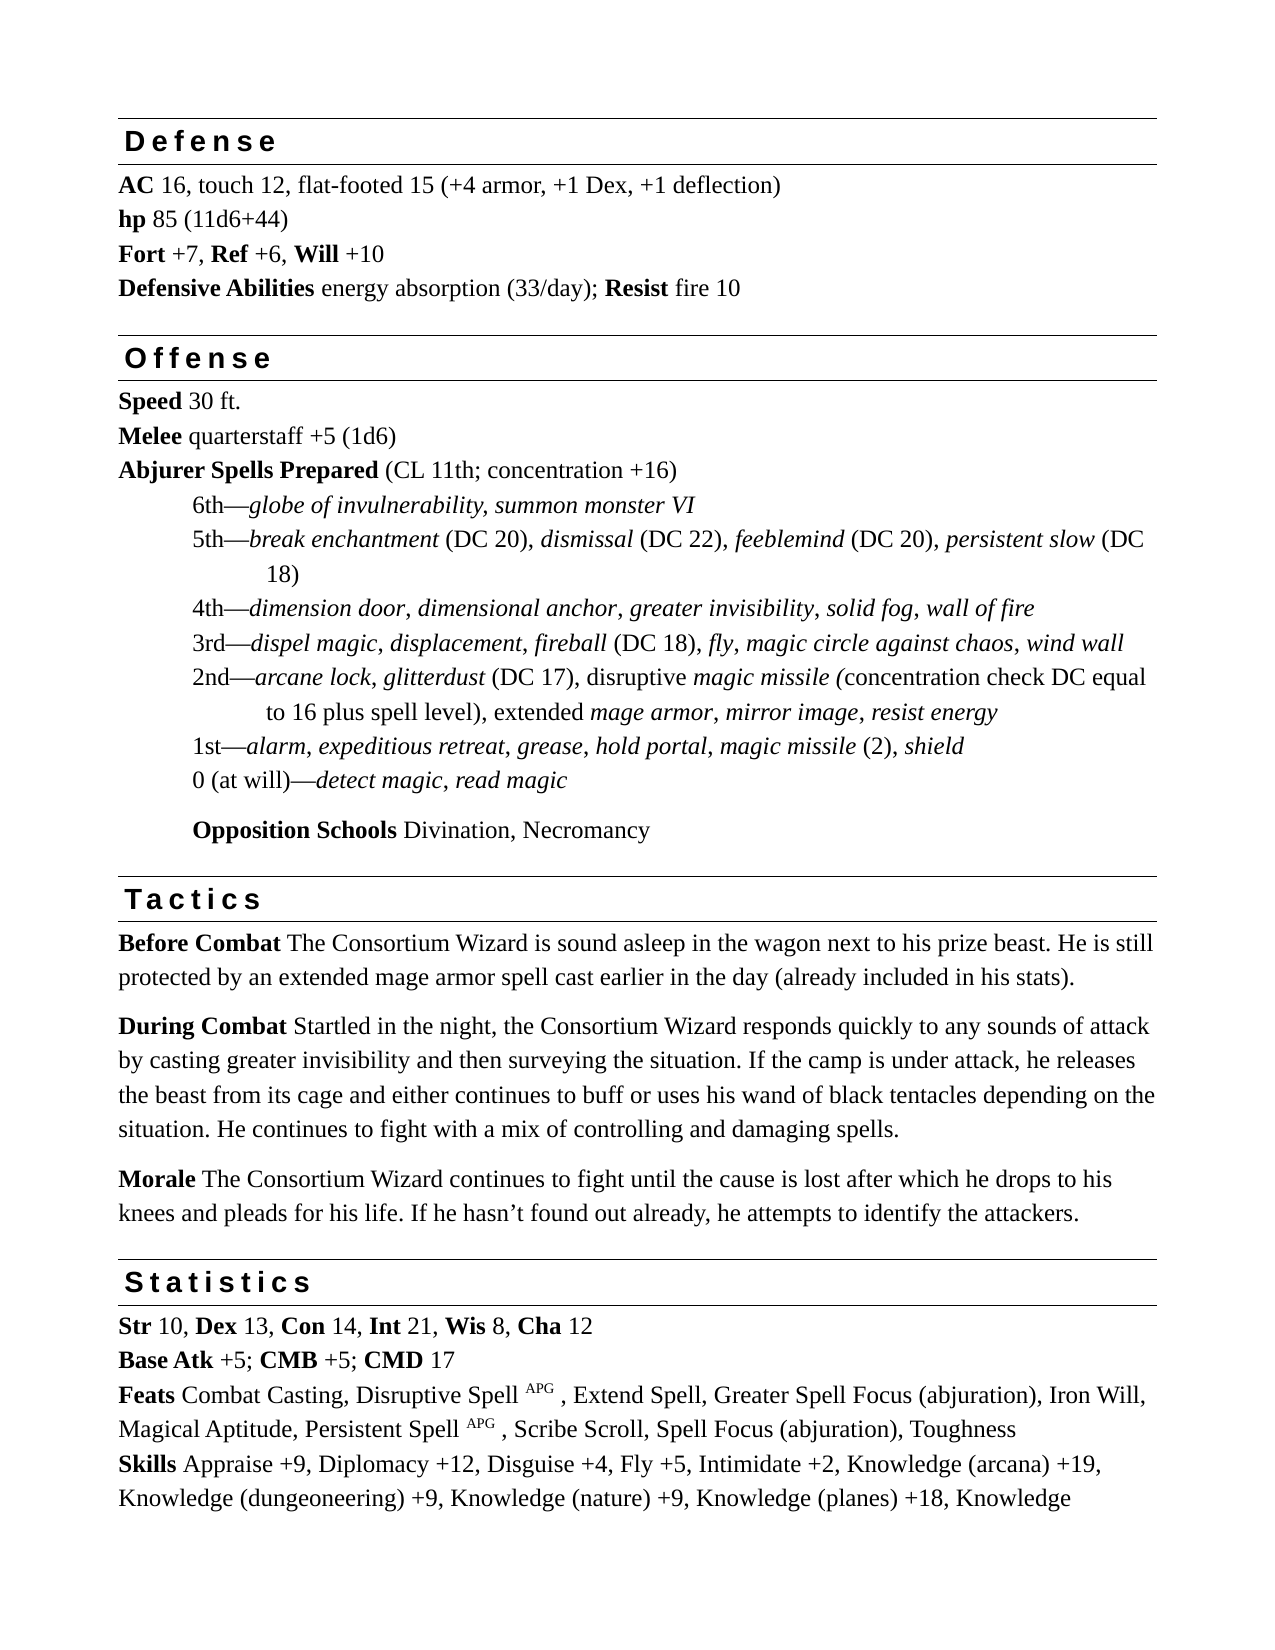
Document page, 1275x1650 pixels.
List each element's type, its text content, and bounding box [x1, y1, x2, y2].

text AC 16, touch 12, flat-footed 15 (+4 armor, +1 Dex, +1 deflection) hp 85 (11d6+44) Fort +7, Ref +6, Will +10 Defensive Abilities energy absorption (33/day); Resist fire 10 [118, 170, 1157, 302]
text Str 10, Dex 13, Con 14, Int 21, Wis 8, Cha 12 Base Atk +5; CMB +5; CMD 17 Feats Combat Casting, Disruptive Spell APG , Extend Spell, Greater Spell Focus (abjuration), Iron Will, Magical Aptitude, Persistent Spell APG , Scribe Scroll, Spell Focus (abjuration), Toughness Skills Appraise +9, Diplomacy +12, Disguise +4, Fly +5, Intimidate +2, Knowledge (arcana) +19, Knowledge (dungeoneering) +9, Knowledge (nature) +9, Knowledge (planes) +18, Knowledge [118, 1311, 1157, 1512]
subtitle Offense [118, 336, 1157, 380]
subtitle Statistics [118, 1260, 1157, 1305]
text Morale The Consortium Wizard continues to fight until the cause is lost after which he drops to his knees and pleads for his life. If he hasn’t found out already, he attempts to identify the attackers. [118, 1164, 1157, 1227]
text During Combat Startled in the night, the Consortium Wizard responds quickly to any sounds of attack by casting greater invisibility and then surveying the situation. If the camp is under attack, he releases the beast from its cage and either continues to buff or uses his wand of black tentacles depending on the situation. He continues to fight with a mix of controlling and damaging spells. [118, 1011, 1157, 1143]
subtitle Defense [118, 119, 1157, 164]
text Before Combat The Consortium Wizard is sound asleep in the wagon next to his prize beast. He is still protected by an extended mage armor spell cast earlier in the day (already included in his stats). [118, 928, 1157, 991]
text Speed 30 ft. Melee quarterstaff +5 (1d6) Abjurer Spells Prepared (CL 11th; concentration +16) 6th—globe of invulnerability, summon monster VI 5th—break enchantment (DC 20), dismissal (DC 22), feeblemind (DC 20), persistent slow (DC 18) 4th—dimension door, dimensional anchor, greater invisibility, solid fog, wall of fire 3rd—dispel magic, displacement, fireball (DC 18), fly, magic circle against chaos, wind wall 2nd—arcane lock, glitterdust (DC 17), disruptive magic missile (concentration check DC equal to 16 plus spell level), extended mage armor, mirror image, resist energy 1st—alarm, expeditious retreat, grease, hold portal, magic missile (2), shield 0 (at will)—detect magic, read magic [118, 386, 1157, 794]
subtitle Tactics [118, 877, 1157, 921]
text Opposition Schools Divination, Necromancy [118, 815, 1157, 843]
